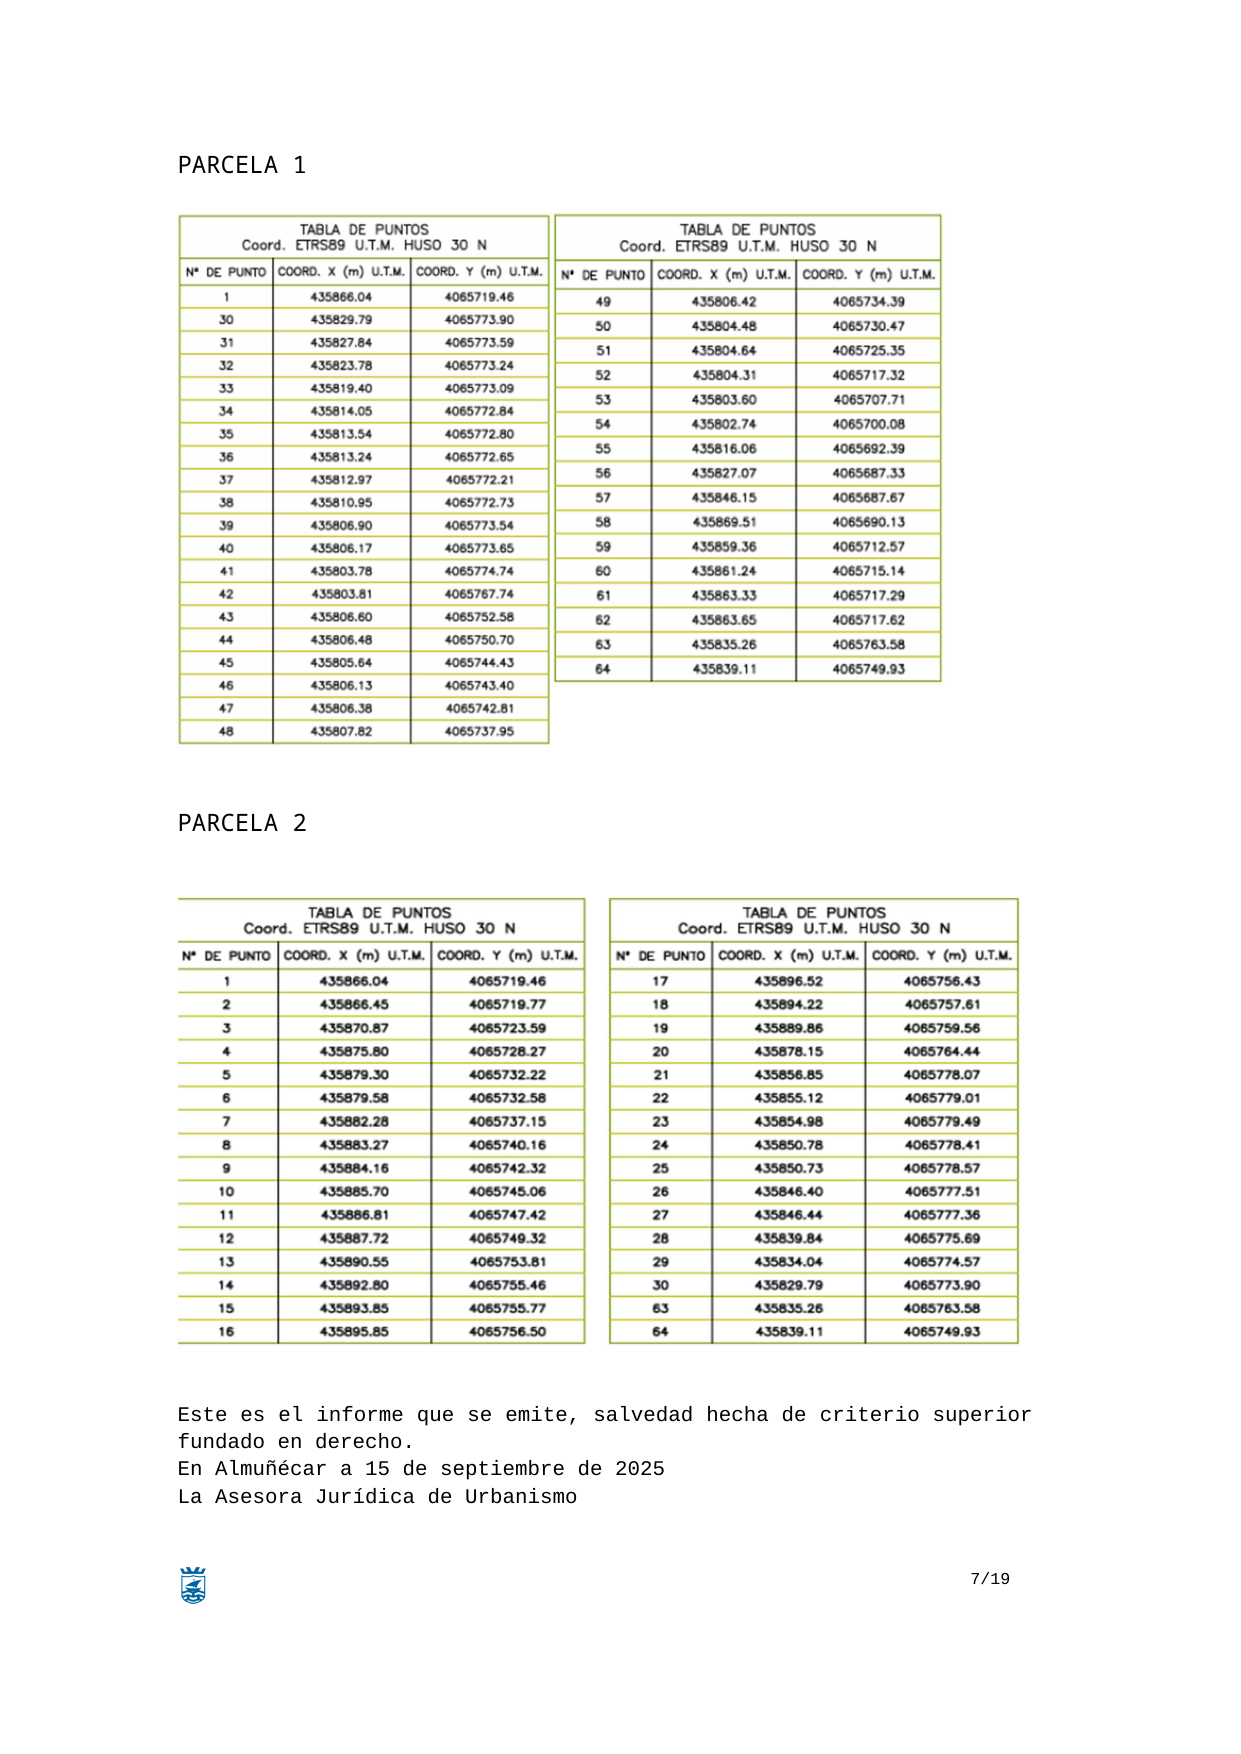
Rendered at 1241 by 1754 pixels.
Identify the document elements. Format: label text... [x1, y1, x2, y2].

picture [177, 212, 946, 748]
text PARCELA 1 [177, 148, 1033, 180]
text Este es el informe que se emite, salvedad hecha de criterio superior fundado en derecho. [177, 1404, 1033, 1455]
text PARCELA 2 [177, 805, 1033, 838]
text En Almuñécar a 15 de septiembre de 2025 [177, 1458, 1033, 1482]
text La Asesora Jurídica de Urbanismo [177, 1486, 1033, 1509]
picture [177, 1562, 208, 1607]
picture [177, 897, 1034, 1347]
